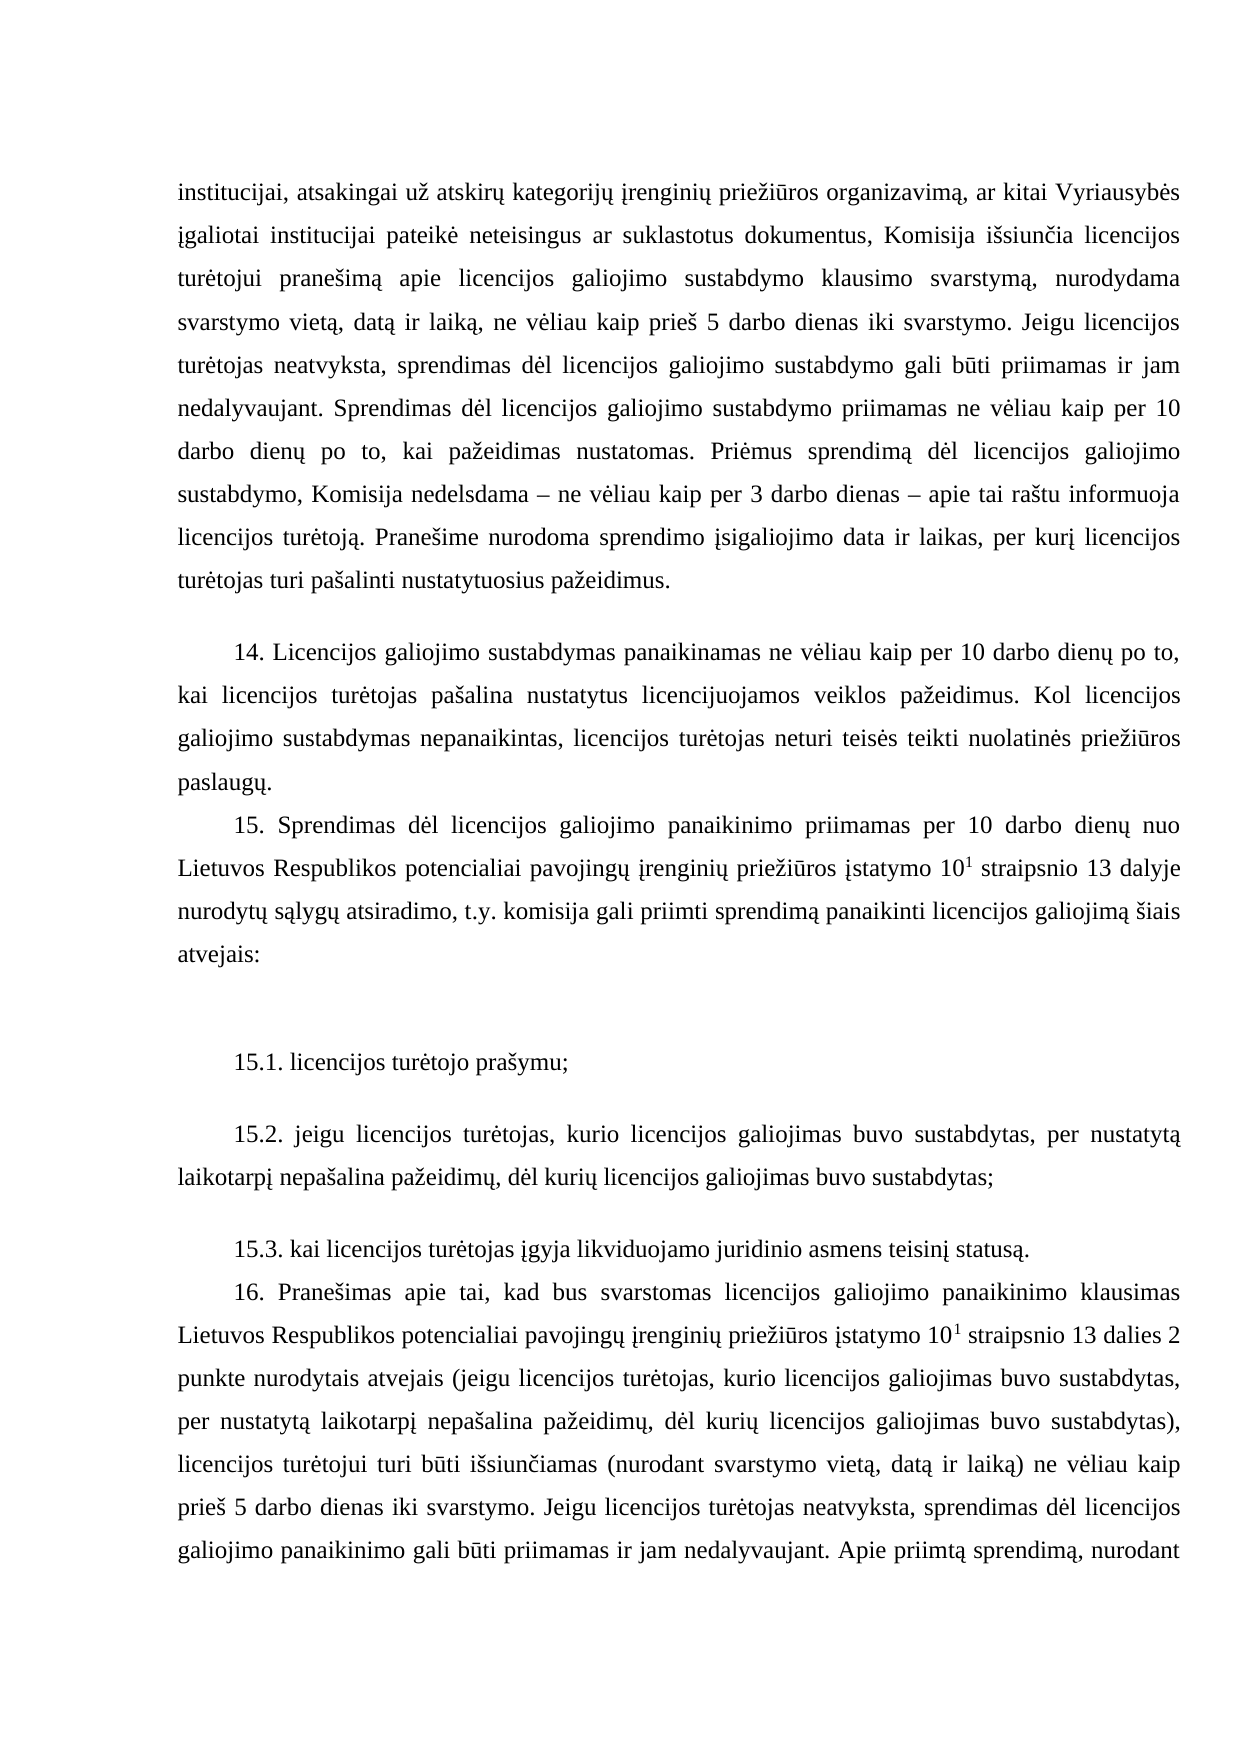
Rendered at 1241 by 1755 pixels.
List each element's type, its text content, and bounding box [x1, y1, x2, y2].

text 16. Pranešimas apie tai, kad bus svarstomas licencijos galiojimo panaikinimo klausimas Lietuvos Respublikos potencialiai pavojingų įrenginių priežiūros įstatymo 101 straipsnio 13 dalies 2 punkte nurodytais atvejais (jeigu licencijos turėtojas, kurio licencijos galiojimas buvo sustabdytas, per nustatytą laikotarpį nepašalina pažeidimų, dėl kurių licencijos galiojimas buvo sustabdytas), licencijos turėtojui turi būti išsiunčiamas (nurodant svarstymo vietą, datą ir laiką) ne vėliau kaip prieš 5 darbo dienas iki svarstymo. Jeigu licencijos turėtojas neatvyksta, sprendimas dėl licencijos galiojimo panaikinimo gali būti priimamas ir jam nedalyvaujant. Apie priimtą sprendimą, nurodant [177, 1277, 1181, 1564]
text institucijai, atsakingai už atskirų kategorijų įrenginių priežiūros organizavimą, ar kitai Vyriausybės įgaliotai institucijai pateikė neteisingus ar suklastotus dokumentus, Komisija išsiunčia licencijos turėtojui pranešimą apie licencijos galiojimo sustabdymo klausimo svarstymą, nurodydama svarstymo vietą, datą ir laiką, ne vėliau kaip prieš 5 darbo dienas iki svarstymo. Jeigu licencijos turėtojas neatvyksta, sprendimas dėl licencijos galiojimo sustabdymo gali būti priimamas ir jam nedalyvaujant. Sprendimas dėl licencijos galiojimo sustabdymo priimamas ne vėliau kaip per 10 darbo dienų po to, kai pažeidimas nustatomas. Priėmus sprendimą dėl licencijos galiojimo sustabdymo, Komisija nedelsdama – ne vėliau kaip per 3 darbo dienas – apie tai raštu informuoja licencijos turėtoją. Pranešime nurodoma sprendimo įsigaliojimo data ir laikas, per kurį licencijos turėtojas turi pašalinti nustatytuosius pažeidimus. [177, 177, 1181, 594]
text 15.1. licencijos turėtojo prašymu; [177, 1047, 1181, 1076]
text 15.2. jeigu licencijos turėtojas, kurio licencijos galiojimas buvo sustabdytas, per nustatytą laikotarpį nepašalina pažeidimų, dėl kurių licencijos galiojimas buvo sustabdytas; [177, 1119, 1181, 1191]
text 15.3. kai licencijos turėtojas įgyja likviduojamo juridinio asmens teisinį statusą. [177, 1234, 1181, 1262]
text 15. Sprendimas dėl licencijos galiojimo panaikinimo priimamas per 10 darbo dienų nuo Lietuvos Respublikos potencialiai pavojingų įrenginių priežiūros įstatymo 101 straipsnio 13 dalyje nurodytų sąlygų atsiradimo, t.y. komisija gali priimti sprendimą panaikinti licencijos galiojimą šiais atvejais: [177, 810, 1181, 968]
text 14. Licencijos galiojimo sustabdymas panaikinamas ne vėliau kaip per 10 darbo dienų po to, kai licencijos turėtojas pašalina nustatytus licencijuojamos veiklos pažeidimus. Kol licencijos galiojimo sustabdymas nepanaikintas, licencijos turėtojas neturi teisės teikti nuolatinės priežiūros paslaugų. [177, 637, 1181, 795]
